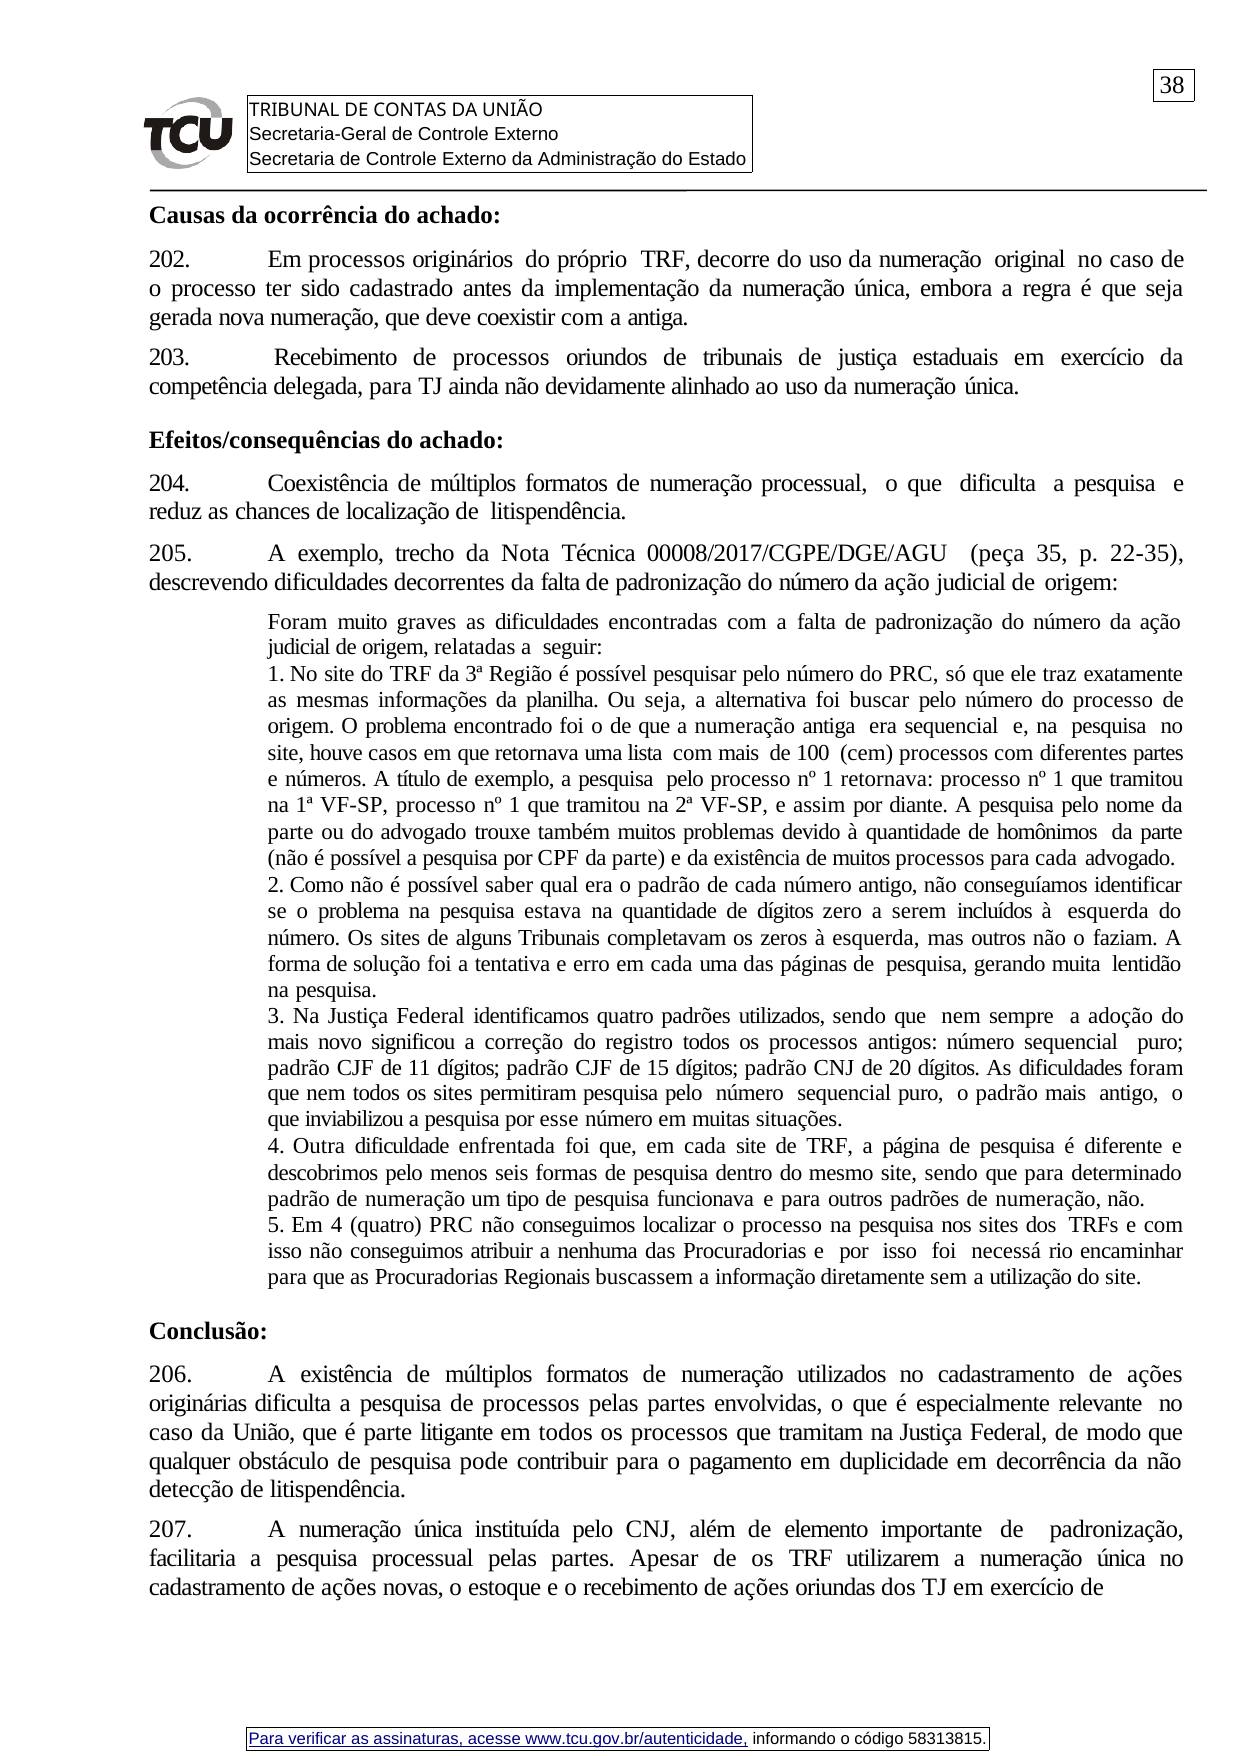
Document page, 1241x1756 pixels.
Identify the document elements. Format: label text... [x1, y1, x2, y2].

subtitle Efeitos/consequências do achado: [148, 425, 1201, 453]
subtitle Conclusão: [148, 1316, 1201, 1344]
list Na Justiça Federal identificamos quatro padrões utilizados, sendo que nem sempre a adoção do mais novo significou a correção do registro todos os processos antigos: número sequencial puro; padrão CJF de 11 dígitos; padrão CJF de 15 dígitos; padrão CNJ de 20 dígitos. As dificuldades foram que nem todos os sites permitiram pesquisa pelo número sequencial puro, o padrão mais antigo, o que inviabilizou a pesquisa por esse número em muitas situações. [267, 1003, 1184, 1132]
list Como não é possível saber qual era o padrão de cada número antigo, não conseguíamos identificar se o problema na pesquisa estava na quantidade de dígitos zero a serem incluídos à esquerda do número. Os sites de alguns Tribunais completavam os zeros à esquerda, mas outros não o faziam. A forma de solução foi a tentativa e erro em cada uma das páginas de pesquisa, gerando muita lentidão na pesquisa. [267, 871, 1182, 1003]
list A existência de múltiplos formatos de numeração utilizados no cadastramento de ações originárias dificulta a pesquisa de processos pelas partes envolvidas, o que é especialmente relevante no caso da União, que é parte litigante em todos os processos que tramitam na Justiça Federal, de modo que qualquer obstáculo de pesquisa pode contribuir para o pagamento em duplicidade em decorrência da não detecção de litispendência. [148, 1359, 1183, 1503]
list A exemplo, trecho da Nota Técnica 00008/2017/CGPE/DGE/AGU (peça 35, p. 22-35), descrevendo dificuldades decorrentes da falta de padronização do número da ação judicial de origem: [148, 539, 1184, 596]
list Em processos originários do próprio TRF, decorre do uso da numeração original no caso de o processo ter sido cadastrado antes da implementação da numeração única, embora a regra é que seja gerada nova numeração, que deve coexistir com a antiga. [148, 244, 1184, 330]
picture [143, 97, 233, 169]
list No site do TRF da 3ª Região é possível pesquisar pelo número do PRC, só que ele traz exatamente as mesmas informações da planilha. Ou seja, a alternativa foi buscar pelo número do processo de origem. O problema encontrado foi o de que a numeração antiga era sequencial e, na pesquisa no site, houve casos em que retornava uma lista com mais de 100 (cem) processos com diferentes partes e números. A título de exemplo, a pesquisa pelo processo nº 1 retornava: processo nº 1 que tramitou na 1ª VF-SP, processo nº 1 que tramitou na 2ª VF-SP, e assim por diante. A pesquisa pelo nome da parte ou do advogado trouxe também muitos problemas devido à quantidade de homônimos da parte (não é possível a pesquisa por CPF da parte) e da existência de muitos processos para cada advogado. [267, 660, 1184, 871]
text Foram muito graves as dificuldades encontradas com a falta de padronização do número da ação judicial de origem, relatadas a seguir: [267, 609, 1182, 659]
list Outra dificuldade enfrentada foi que, em cada site de TRF, a página de pesquisa é diferente e descobrimos pelo menos seis formas de pesquisa dentro do mesmo site, sendo que para determinado padrão de numeração um tipo de pesquisa funcionava e para outros padrões de numeração, não. [267, 1132, 1182, 1211]
list Recebimento de processos oriundos de tribunais de justiça estaduais em exercício da competência delegada, para TJ ainda não devidamente alinhado ao uso da numeração única. [148, 342, 1184, 400]
list Coexistência de múltiplos formatos de numeração processual, o que dificulta a pesquisa e reduz as chances de localização de litispendência. [148, 469, 1184, 525]
list A numeração única instituída pelo CNJ, além de elemento importante de padronização, facilitaria a pesquisa processual pelas partes. Apesar de os TRF utilizarem a numeração única no cadastramento de ações novas, o estoque e o recebimento de ações oriundas dos TJ em exercício de [148, 1514, 1184, 1601]
subtitle Causas da ocorrência do achado: [148, 200, 1201, 229]
list Em 4 (quatro) PRC não conseguimos localizar o processo na pesquisa nos sites dos TRFs e com isso não conseguimos atribuir a nenhuma das Procuradorias e por isso foi necessá rio encaminhar para que as Procuradorias Regionais buscassem a informação diretamente sem a utilização do site. [267, 1212, 1184, 1289]
